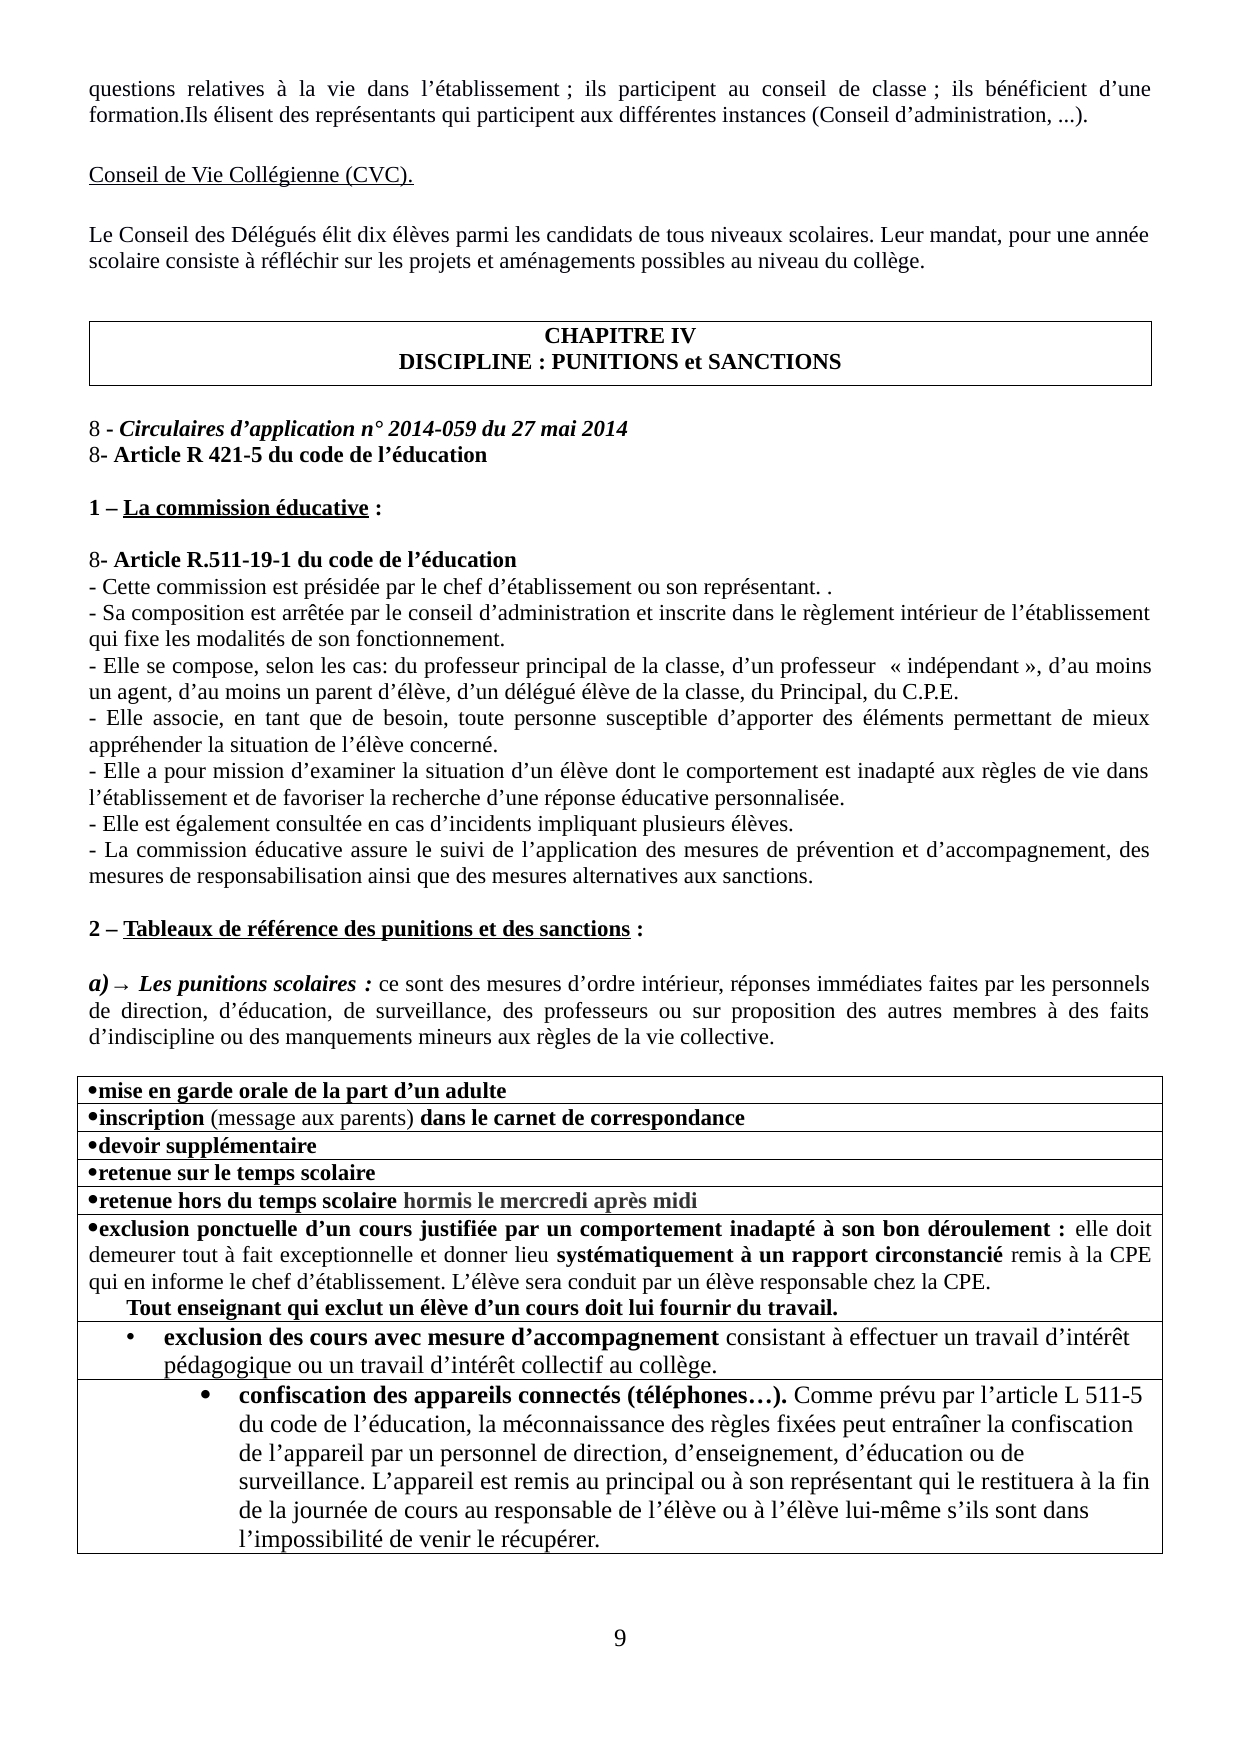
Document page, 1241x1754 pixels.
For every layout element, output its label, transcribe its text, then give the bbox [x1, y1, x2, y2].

text 1 – La commission éducative : [89, 494, 1152, 520]
text - Elle associe, en tant que de besoin, toute personne susceptible d’apporter des éléments permettant de mieux appréhender la situation de l’élève concerné. [89, 704, 1152, 757]
text Le Conseil des Délégués élit dix élèves parmi les candidats de tous niveaux scolaires. Leur mandat, pour une année scolaire consiste à réfléchir sur les projets et aménagements possibles au niveau du collège. [89, 221, 1152, 273]
text - Elle a pour mission d’examiner la situation d’un élève dont le comportement est inadapté aux règles de vie dans l’établissement et de favoriser la recherche d’une réponse éducative personnalisée. [89, 757, 1152, 810]
table_cell inscription (message aux parents) dans le carnet de correspondance [78, 1104, 1162, 1131]
table_cell retenue sur le temps scolaire [78, 1160, 1162, 1186]
table_cell exclusion des cours avec mesure d’accompagnement consistant à effectuer un travail d’intérêt pédagogique ou un travail d’intérêt collectif au collège. [78, 1322, 1162, 1379]
text questions relatives à la vie dans l’établissement ; ils participent au conseil de classe ; ils bénéficient d’une formation.Ils élisent des représentants qui participent aux différentes instances (Conseil d’administration, ...). [89, 75, 1152, 128]
text - Elle se compose, selon les cas: du professeur principal de la classe, d’un professeur « indépendant », d’au moins un agent, d’au moins un parent d’élève, d’un délégué élève de la classe, du Principal, du C.P.E. [89, 652, 1152, 704]
text - Article R 421-5 du code de l’éducation [89, 441, 1152, 467]
text - Sa composition est arrêtée par le conseil d’administration et inscrite dans le règlement intérieur de l’établissement qui fixe les modalités de son fonctionnement. [89, 599, 1152, 652]
text CHAPITRE IV [90, 322, 1151, 347]
text  - Circulaires d’application n° 2014-059 du 27 mai 2014 [89, 414, 1152, 441]
text DISCIPLINE : PUNITIONS et SANCTIONS [90, 347, 1151, 385]
text - Elle est également consultée en cas d’incidents impliquant plusieurs élèves. [89, 810, 1152, 836]
table_cell exclusion ponctuelle d’un cours justifiée par un comportement inadapté à son bon déroulement : elle doit demeurer tout à fait exceptionnelle et donner lieu systématiquement à un rapport circonstancié remis à la CPE qui en informe le chef d’établissement. L’élève sera conduit par un élève responsable chez la CPE. Tout enseignant qui exclut un élève d’un cours doit lui fournir du travail. [78, 1215, 1162, 1321]
text - Cette commission est présidée par le chef d’établissement ou son représentant. . [89, 573, 1152, 599]
list → Les punitions scolaires : ce sont des mesures d’ordre intérieur, réponses immédiates faites par les personnels de direction, d’éducation, de surveillance, des professeurs ou sur proposition des autres membres à des faits d’indiscipline ou des manquements mineurs aux règles de la vie collective. [89, 968, 1152, 1049]
table_cell confiscation des appareils connectés (téléphones…). Comme prévu par l’article L 511-5 du code de l’éducation, la méconnaissance des règles fixées peut entraîner la confiscation de l’appareil par un personnel de direction, d’enseignement, d’éducation ou de surveillance. L’appareil est remis au principal ou à son représentant qui le restituera à la fin de la journée de cours au responsable de l’élève ou à l’élève lui-même s’ils sont dans l’impossibilité de venir le récupérer. [78, 1380, 1162, 1553]
table_header mise en garde orale de la part d’un adulte [78, 1077, 1162, 1103]
text - La commission éducative assure le suivi de l’application des mesures de prévention et d’accompagnement, des mesures de responsabilisation ainsi que des mesures alternatives aux sanctions. [89, 836, 1152, 889]
text 2 – Tableaux de référence des punitions et des sanctions : [89, 915, 1152, 942]
text - Article R.511-19-1 du code de l’éducation [89, 546, 1152, 573]
text Conseil de Vie Collégienne (CVC). [89, 161, 1152, 187]
table_cell devoir supplémentaire [78, 1132, 1162, 1158]
table_cell retenue hors du temps scolaire hormis le mercredi après midi [78, 1187, 1162, 1214]
